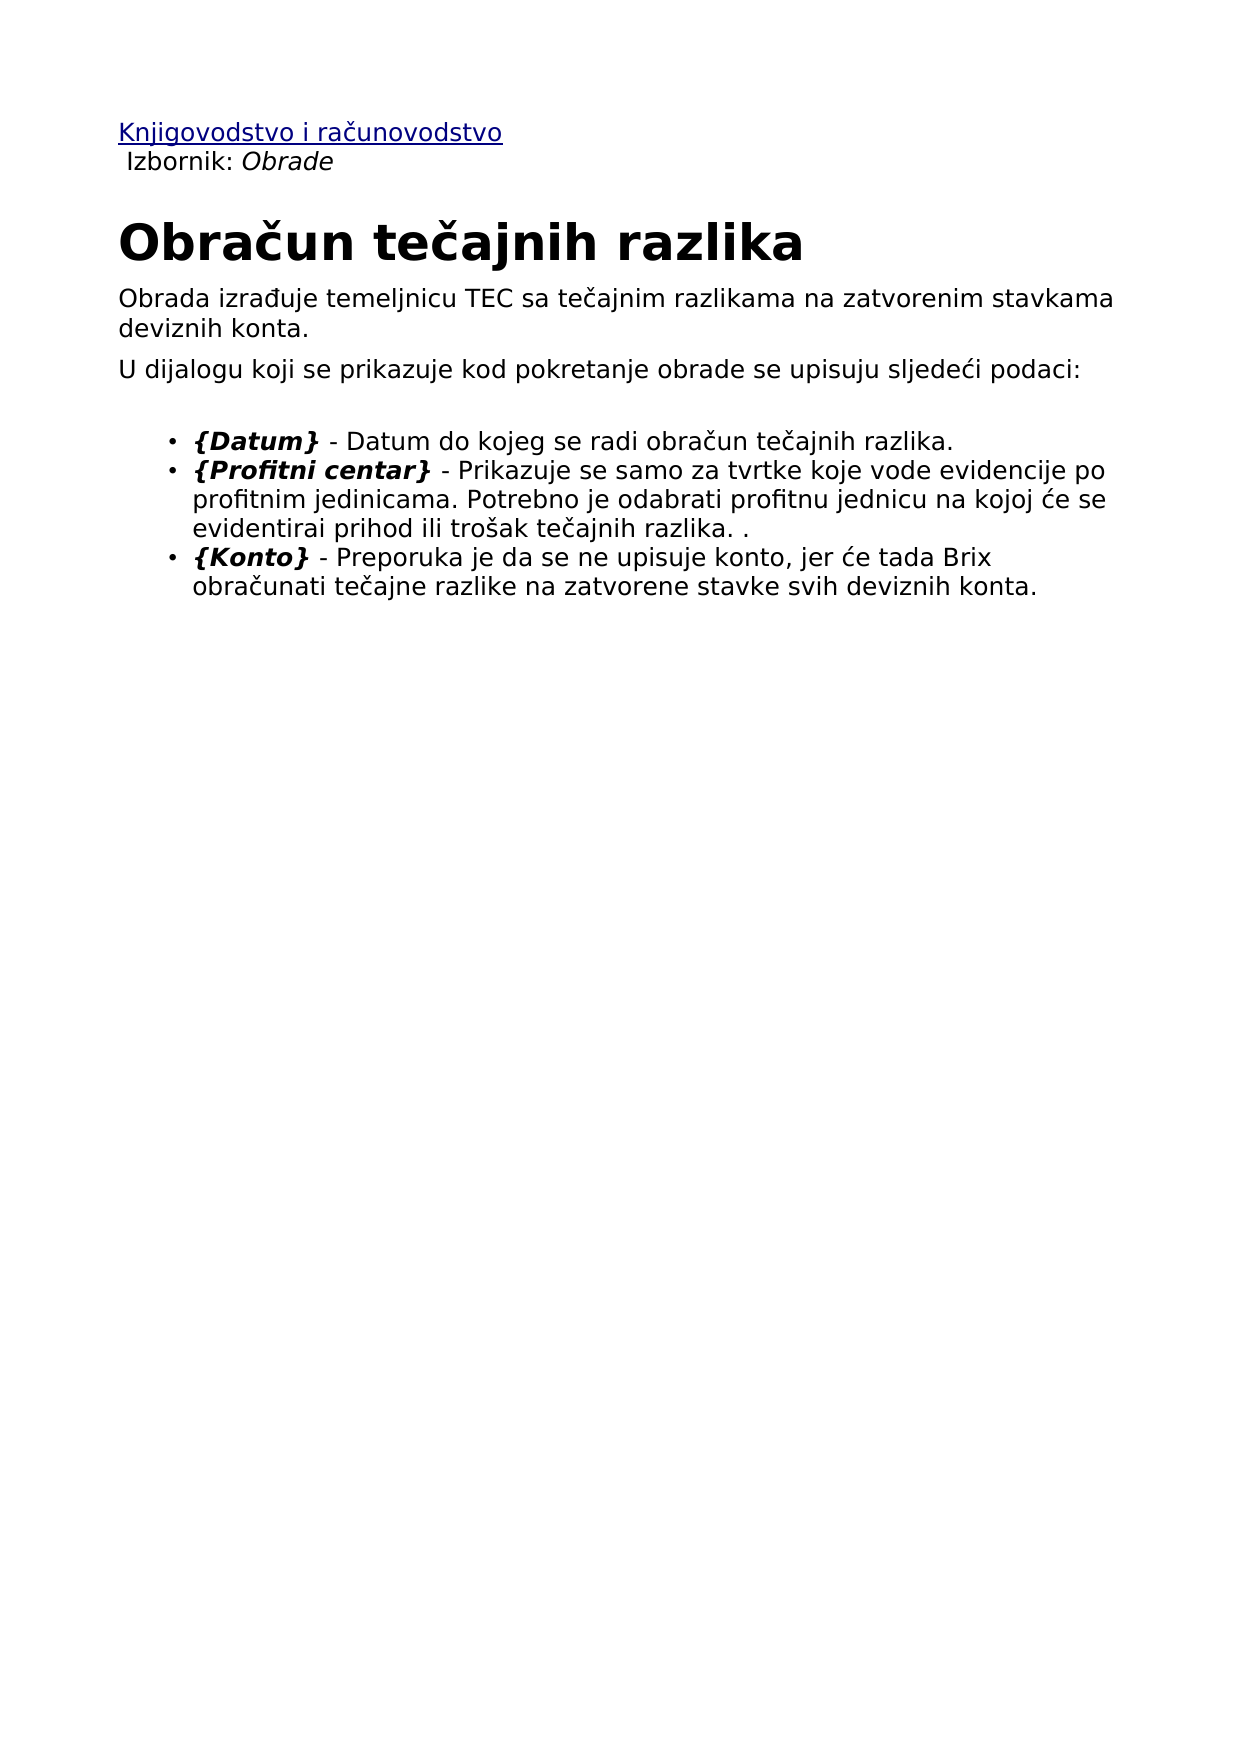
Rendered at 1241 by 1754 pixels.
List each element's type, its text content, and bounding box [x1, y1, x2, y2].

list {Datum} - Datum do kojeg se radi obračun tečajnih razlika. [177, 427, 1122, 456]
list {Profitni centar} - Prikazuje se samo za tvrtke koje vode evidencije po profitnim jedinicama. Potrebno je odabrati profitnu jednicu na kojoj će se evidentirai prihod ili trošak tečajnih razlika. . [177, 456, 1122, 543]
list {Konto} - Preporuka je da se ne upisuje konto, jer će tada Brix obračunati tečajne razlike na zatvorene stavke svih deviznih konta. [177, 543, 1122, 602]
text U dijalogu koji se prikazuje kod pokretanje obrade se upisuju sljedeći podaci: [118, 356, 1122, 385]
text Knjigovodstvo i računovodstvo Izbornik: Obrade [118, 118, 1122, 176]
text Obrada izrađuje temeljnicu TEC sa tečajnim razlikama na zatvorenim stavkama deviznih konta. [118, 285, 1122, 343]
subtitle Obračun tečajnih razlika [118, 214, 1122, 272]
